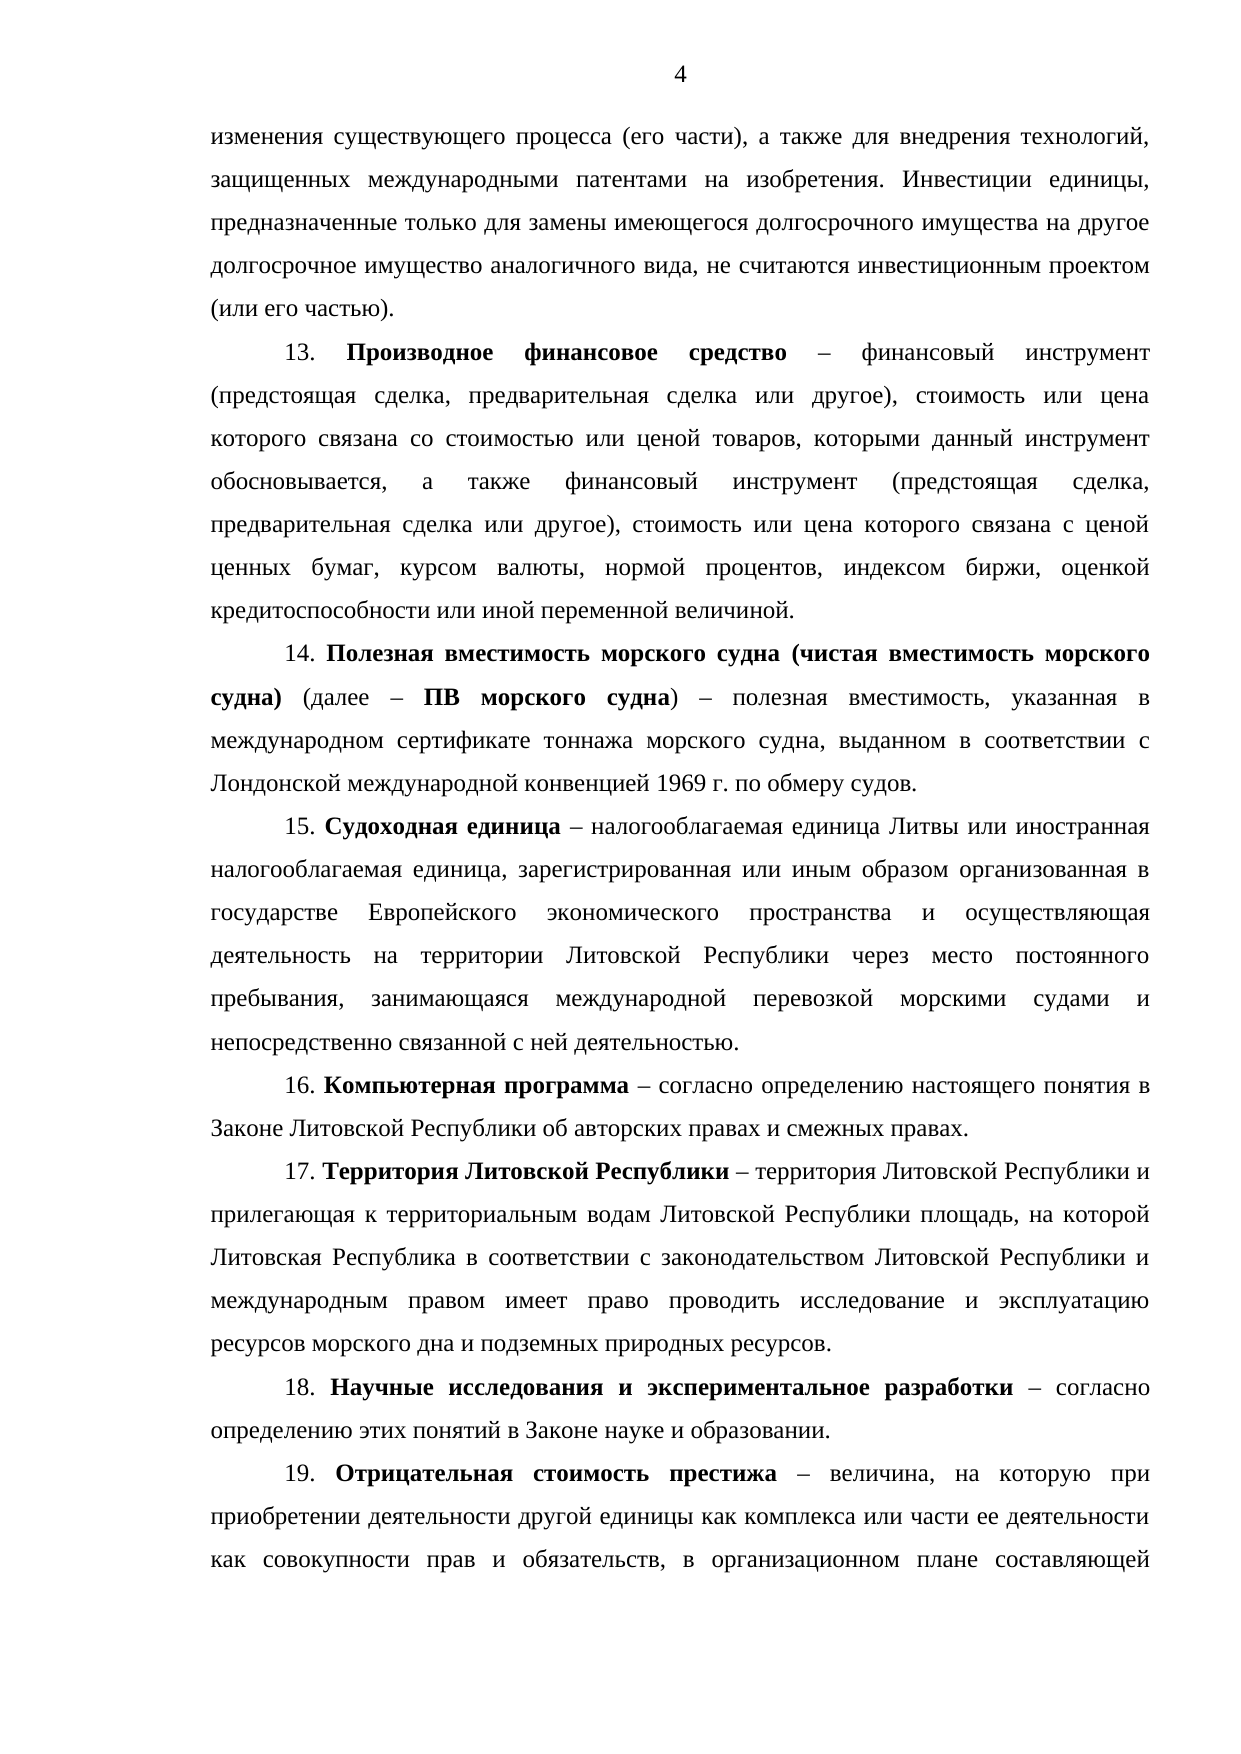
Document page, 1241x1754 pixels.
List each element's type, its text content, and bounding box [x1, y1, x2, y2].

text 16. Компьютерная программа – согласно определению настоящего понятия в Законе Литовской Республики об авторских правах и смежных правах. [210, 1070, 1150, 1142]
text 15. Судоходная единица – налогооблагаемая единица Литвы или иностранная налогооблагаемая единица, зарегистрированная или иным образом организованная в государстве Европейского экономического пространства и осуществляющая деятельность на территории Литовской Республики через место постоянного пребывания, занимающаяся международной перевозкой морскими судами и непосредственно связанной с ней деятельностью. [210, 811, 1150, 1055]
text 14. Полезная вместимость морского судна (чистая вместимость морского судна) (далее – ПВ морского судна) – полезная вместимость, указанная в международном сертификате тоннажа морского судна, выданном в соответствии с Лондонской международной конвенцией 1969 г. по обмеру судов. [210, 638, 1150, 797]
text 13. Производное финансовое средство – финансовый инструмент (предстоящая сделка, предварительная сделка или другое), стоимость или цена которого связана со стоимостью или ценой товаров, которыми данный инструмент обосновывается, а также финансовый инструмент (предстоящая сделка, предварительная сделка или другое), стоимость или цена которого связана с ценой ценных бумаг, курсом валюты, нормой процентов, индексом биржи, оценкой кредитоспособности или иной переменной величиной. [210, 337, 1150, 624]
text 17. Территория Литовской Республики – территория Литовской Республики и прилегающая к территориальным водам Литовской Республики площадь, на которой Литовская Республика в соответствии с законодательством Литовской Республики и международным правом имеет право проводить исследование и эксплуатацию ресурсов морского дна и подземных природных ресурсов. [210, 1156, 1150, 1357]
text 18. Научные исследования и экспериментальное разработки – согласно определению этих понятий в Законе науке и образовании. [210, 1372, 1150, 1443]
text изменения существующего процесса (его части), а также для внедрения технологий, защищенных международными патентами на изобретения. Инвестиции единицы, предназначенные только для замены имеющегося долгосрочного имущества на другое долгосрочное имущество аналогичного вида, не считаются инвестиционным проектом (или его частью). [210, 121, 1150, 322]
text 19. Отрицательная стоимость престижа – величина, на которую при приобретении деятельности другой единицы как комплекса или части ее деятельности как совокупности прав и обязательств, в организационном плане составляющей [210, 1458, 1150, 1573]
